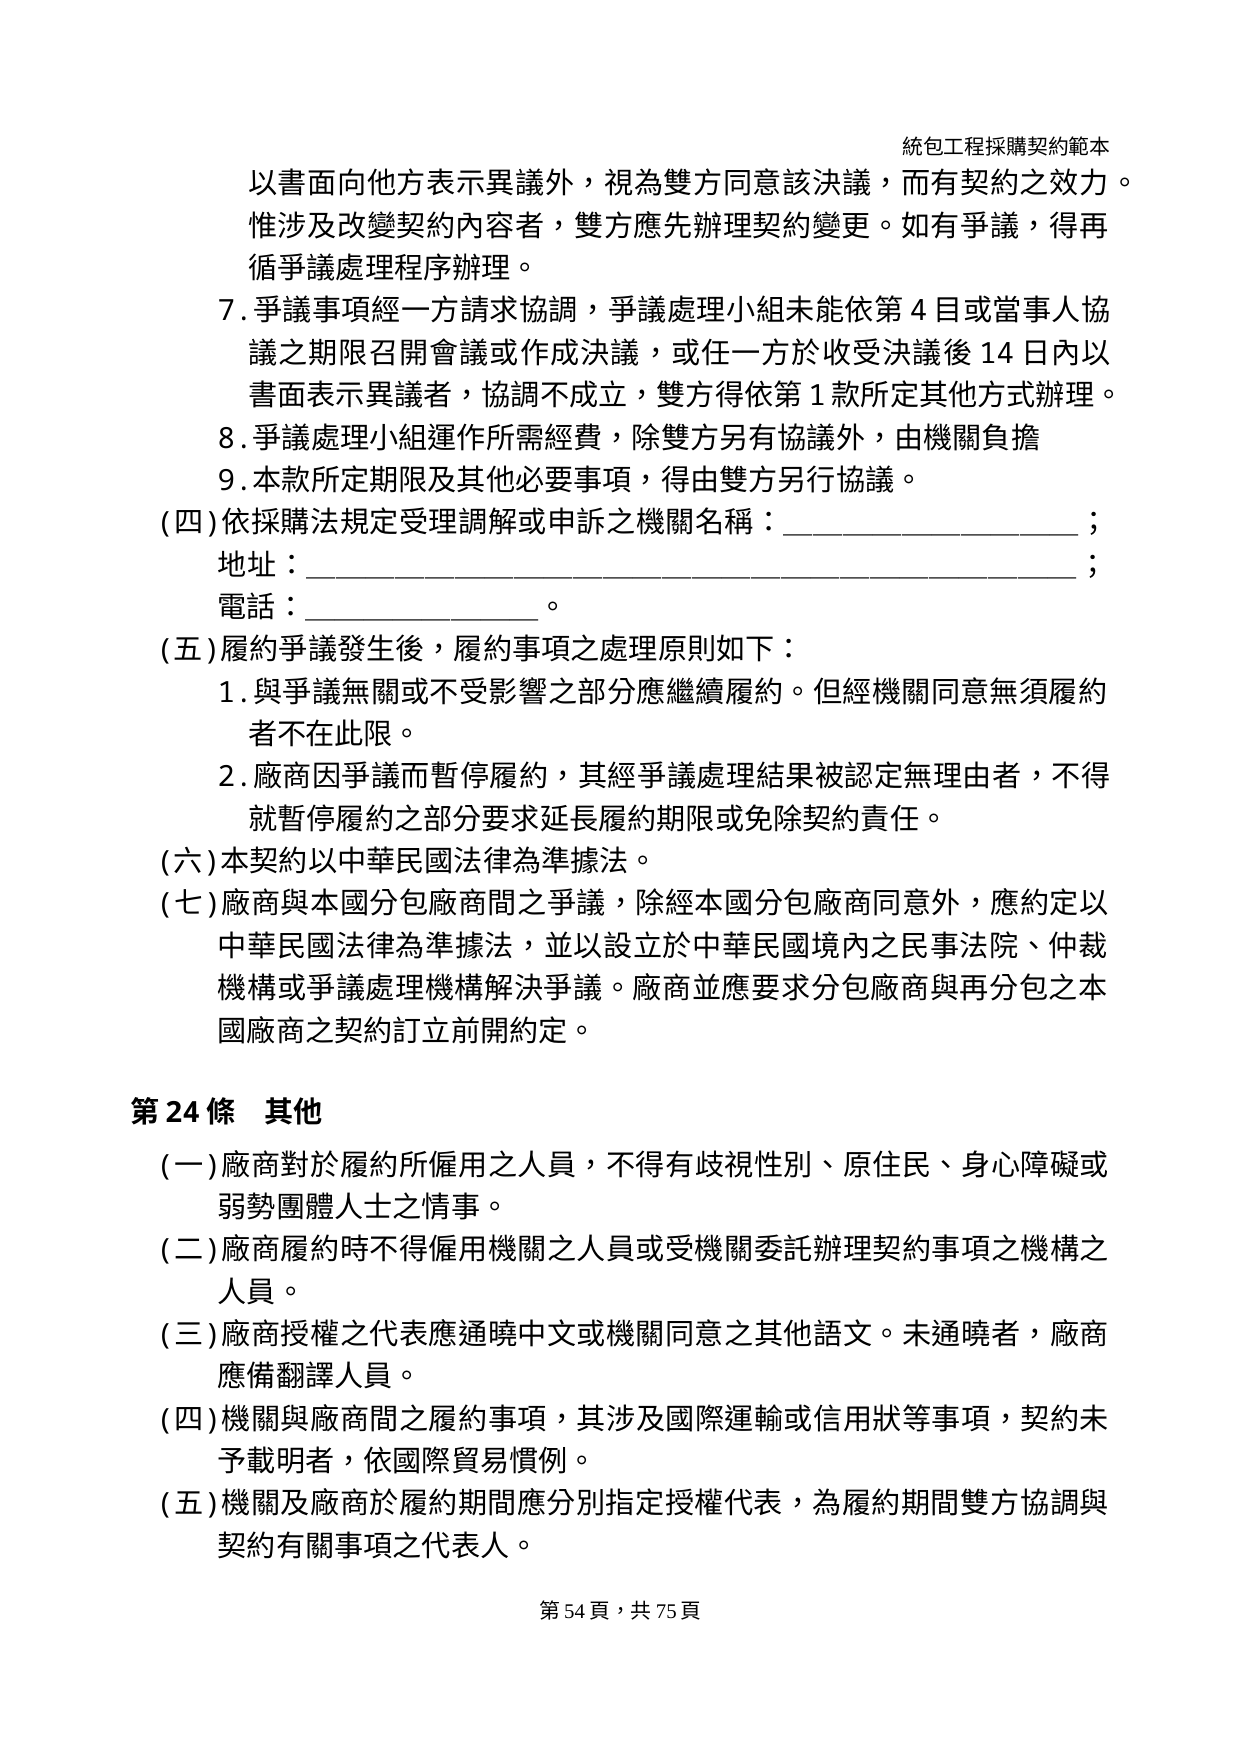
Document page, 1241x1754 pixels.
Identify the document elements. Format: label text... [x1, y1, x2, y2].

text (五)機關及廠商於履約期間應分別指定授權代表，為履約期間雙方協調與契約有關事項之代表人。 [156, 1480, 1110, 1565]
text 第24條 其他 [130, 1089, 1110, 1131]
text (二)廠商履約時不得僱用機關之人員或受機關委託辦理契約事項之機構之人員。 [156, 1226, 1110, 1311]
text (五)履約爭議發生後，履約事項之處理原則如下： [156, 626, 1110, 668]
text 1.與爭議無關或不受影響之部分應繼續履約。但經機關同意無須履約者不在此限。 [217, 668, 1110, 753]
text (七)廠商與本國分包廠商間之爭議，除經本國分包廠商同意外，應約定以中華民國法律為準據法，並以設立於中華民國境內之民事法院、仲裁機構或爭議處理機構解決爭議。廠商並應要求分包廠商與再分包之本國廠商之契約訂立前開約定。 [156, 880, 1110, 1049]
text (六)本契約以中華民國法律為準據法。 [156, 838, 1110, 880]
text (一)廠商對於履約所僱用之人員，不得有歧視性別、原住民、身心障礙或弱勢團體人士之情事。 [156, 1141, 1110, 1226]
text 6.爭議處理小組就爭議所為之決議，除任一方於收受決議後14日內以書面向他方表示異議外，視為雙方同意該決議，而有契約之效力。惟涉及改變契約內容者，雙方應先辦理契約變更。如有爭議，得再循爭議處理程序辦理。 [217, 160, 1110, 287]
text 9.本款所定期限及其他必要事項，得由雙方另行協議。 [217, 457, 1110, 499]
text (四)機關與廠商間之履約事項，其涉及國際運輸或信用狀等事項，契約未予載明者，依國際貿易慣例。 [156, 1395, 1110, 1480]
text (三)廠商授權之代表應通曉中文或機關同意之其他語文。未通曉者，廠商應備翻譯人員。 [156, 1311, 1110, 1395]
text 7.爭議事項經一方請求協調，爭議處理小組未能依第4目或當事人協議之期限召開會議或作成決議，或任一方於收受決議後14日內以書面表示異議者，協調不成立，雙方得依第1款所定其他方式辦理。 [217, 287, 1110, 414]
text 8.爭議處理小組運作所需經費，除雙方另有協議外，由機關負擔 [217, 414, 1110, 457]
text 2.廠商因爭議而暫停履約，其經爭議處理結果被認定無理由者，不得就暫停履約之部分要求延長履約期限或免除契約責任。 [217, 753, 1110, 838]
text (四)依採購法規定受理調解或申訴之機關名稱：＿＿＿＿＿＿＿＿＿＿；地址：＿＿＿＿＿＿＿＿＿＿＿＿＿＿＿＿＿＿＿＿＿＿＿＿＿＿；電話：＿＿＿＿＿＿＿＿。 [156, 499, 1110, 626]
